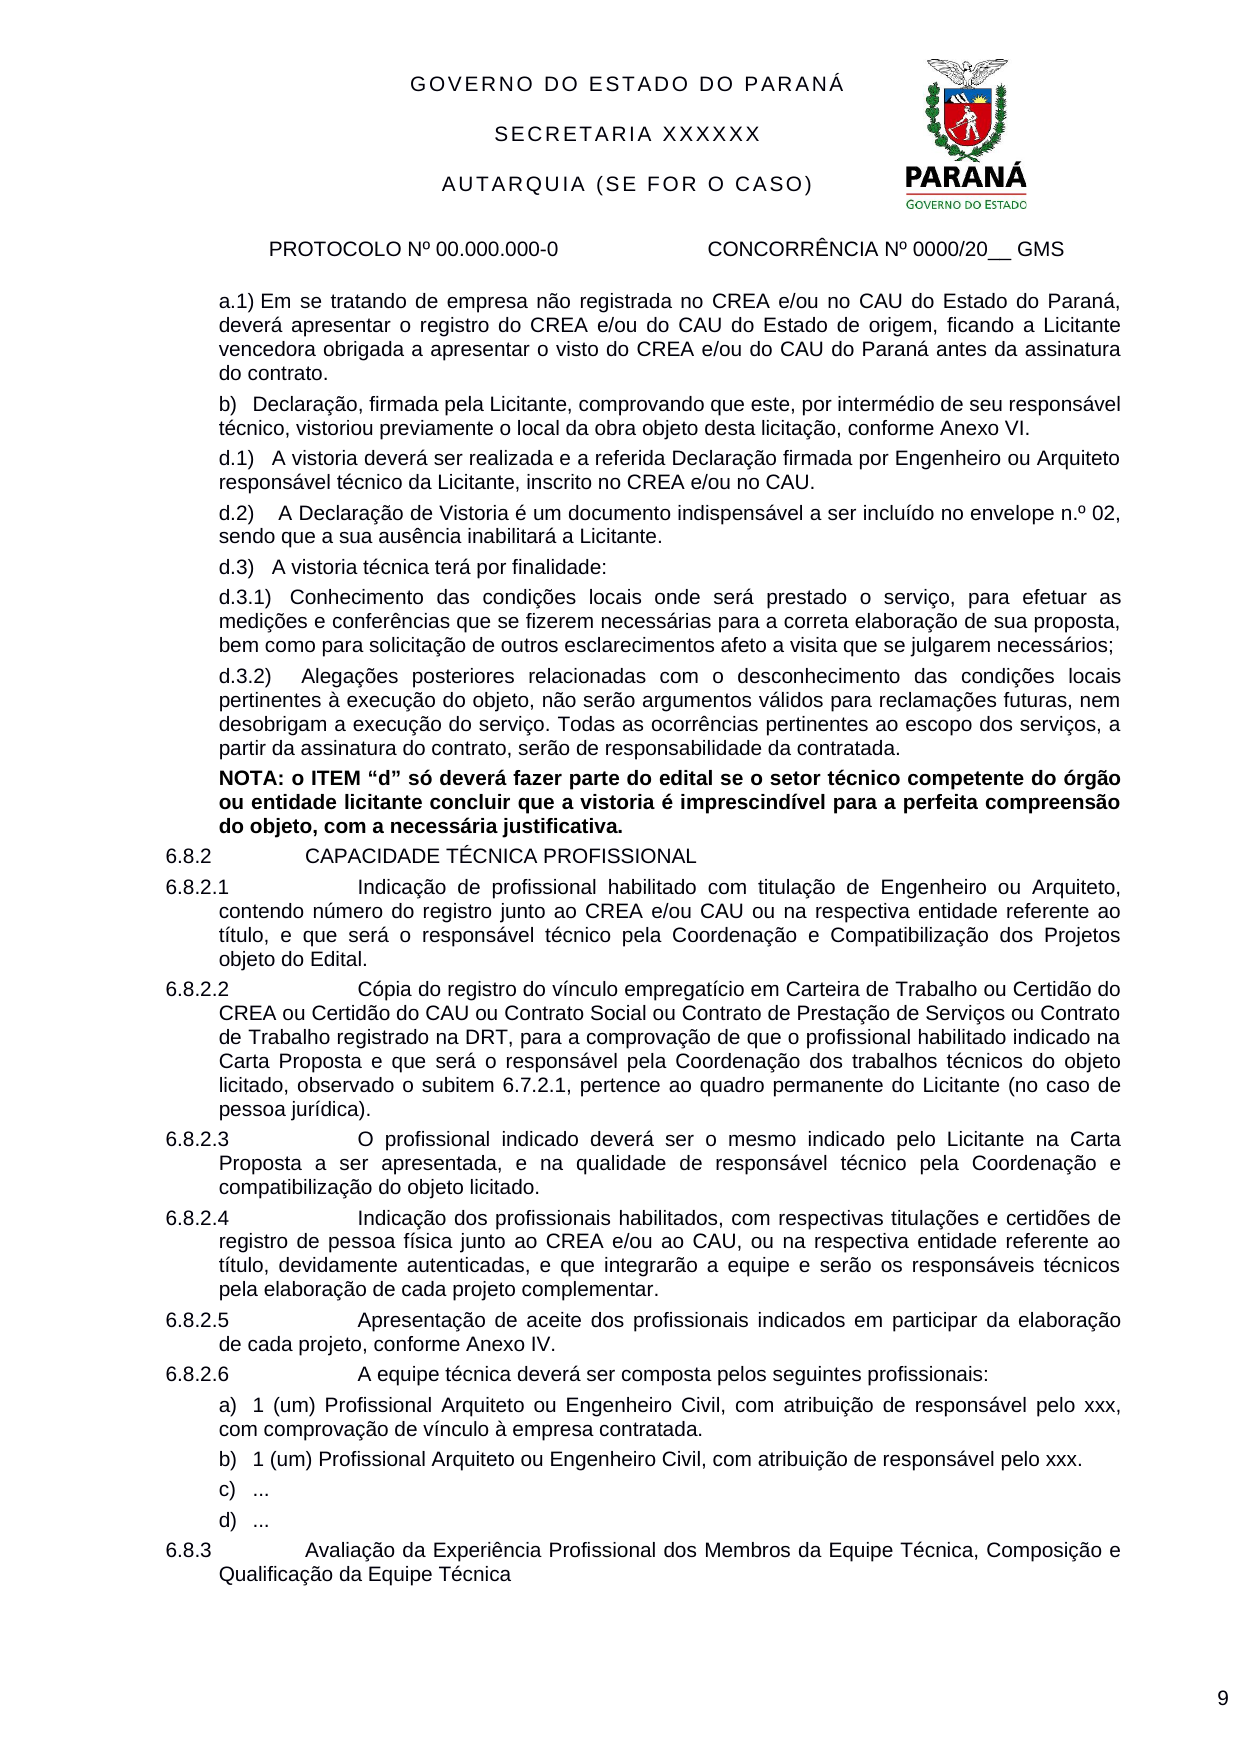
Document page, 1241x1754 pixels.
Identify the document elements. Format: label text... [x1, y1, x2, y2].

list Conhecimento das condições locais onde será prestado o serviço, para efetuar as medições e conferências que se fizerem necessárias para a correta elaboração de sua proposta, bem como para solicitação de outros esclarecimentos afeto a visita que se julgarem necessários; [218, 585, 1122, 657]
list O profissional indicado deverá ser o mesmo indicado pelo Licitante na Carta Proposta a ser apresentada, e na qualidade de responsável técnico pela Coordenação e compatibilização do objeto licitado. [165, 1127, 1122, 1199]
list Avaliação da Experiência Profissional dos Membros da Equipe Técnica, Composição e Qualificação da Equipe Técnica [165, 1538, 1122, 1586]
list A vistoria técnica terá por finalidade: [218, 555, 1122, 579]
list Em se tratando de empresa não registrada no CREA e/ou no CAU do Estado do Paraná, deverá apresentar o registro do CREA e/ou do CAU do Estado de origem, ficando a Licitante vencedora obrigada a apresentar o visto do CREA e/ou do CAU do Paraná antes da assinatura do contrato. [218, 289, 1122, 385]
list Indicação dos profissionais habilitados, com respectivas titulações e certidões de registro de pessoa física junto ao CREA e/ou ao CAU, ou na respectiva entidade referente ao título, devidamente autenticadas, e que integrarão a equipe e serão os responsáveis técnicos pela elaboração de cada projeto complementar. [165, 1205, 1122, 1301]
list Apresentação de aceite dos profissionais indicados em participar da elaboração de cada projeto, conforme Anexo IV. [165, 1308, 1122, 1356]
list A vistoria deverá ser realizada e a referida Declaração firmada por Engenheiro ou Arquiteto responsável técnico da Licitante, inscrito no CREA e/ou no CAU. [218, 446, 1122, 494]
list A equipe técnica deverá ser composta pelos seguintes profissionais: [165, 1362, 1122, 1386]
list Cópia do registro do vínculo empregatício em Carteira de Trabalho ou Certidão do CREA ou Certidão do CAU ou Contrato Social ou Contrato de Prestação de Serviços ou Contrato de Trabalho registrado na DRT, para a comprovação de que o profissional habilitado indicado na Carta Proposta e que será o responsável pela Coordenação dos trabalhos técnicos do objeto licitado, observado o subitem 6.7.2.1, pertence ao quadro permanente do Licitante (no caso de pessoa jurídica). [165, 977, 1122, 1121]
list Indicação de profissional habilitado com titulação de Engenheiro ou Arquiteto, contendo número do registro junto ao CREA e/ou CAU ou na respectiva entidade referente ao título, e que será o responsável técnico pela Coordenação e Compatibilização dos Projetos objeto do Edital. [165, 874, 1122, 970]
list CAPACIDADE TÉCNICA PROFISSIONAL [165, 844, 1122, 868]
list ... [218, 1477, 1122, 1501]
list Alegações posteriores relacionadas com o desconhecimento das condições locais pertinentes à execução do objeto, não serão argumentos válidos para reclamações futuras, nem desobrigam a execução do serviço. Todas as ocorrências pertinentes ao escopo dos serviços, a partir da assinatura do contrato, serão de responsabilidade da contratada. [218, 663, 1122, 759]
list ... [218, 1508, 1122, 1532]
list NOTA: o ITEM “d” só deverá fazer parte do edital se o setor técnico competente do órgão ou entidade licitante concluir que a vistoria é imprescindível para a perfeita compreensão do objeto, com a necessária justificativa. [218, 766, 1122, 838]
list 1 (um) Profissional Arquiteto ou Engenheiro Civil, com atribuição de responsável pelo xxx. [218, 1447, 1122, 1471]
list Declaração, firmada pela Licitante, comprovando que este, por intermédio de seu responsável técnico, vistoriou previamente o local da obra objeto desta licitação, conforme Anexo VI. [218, 392, 1122, 439]
list A Declaração de Vistoria é um documento indispensável a ser incluído no envelope n.º 02, sendo que a sua ausência inabilitará a Licitante. [218, 500, 1122, 548]
list 1 (um) Profissional Arquiteto ou Engenheiro Civil, com atribuição de responsável pelo xxx, com comprovação de vínculo à empresa contratada. [218, 1392, 1122, 1440]
